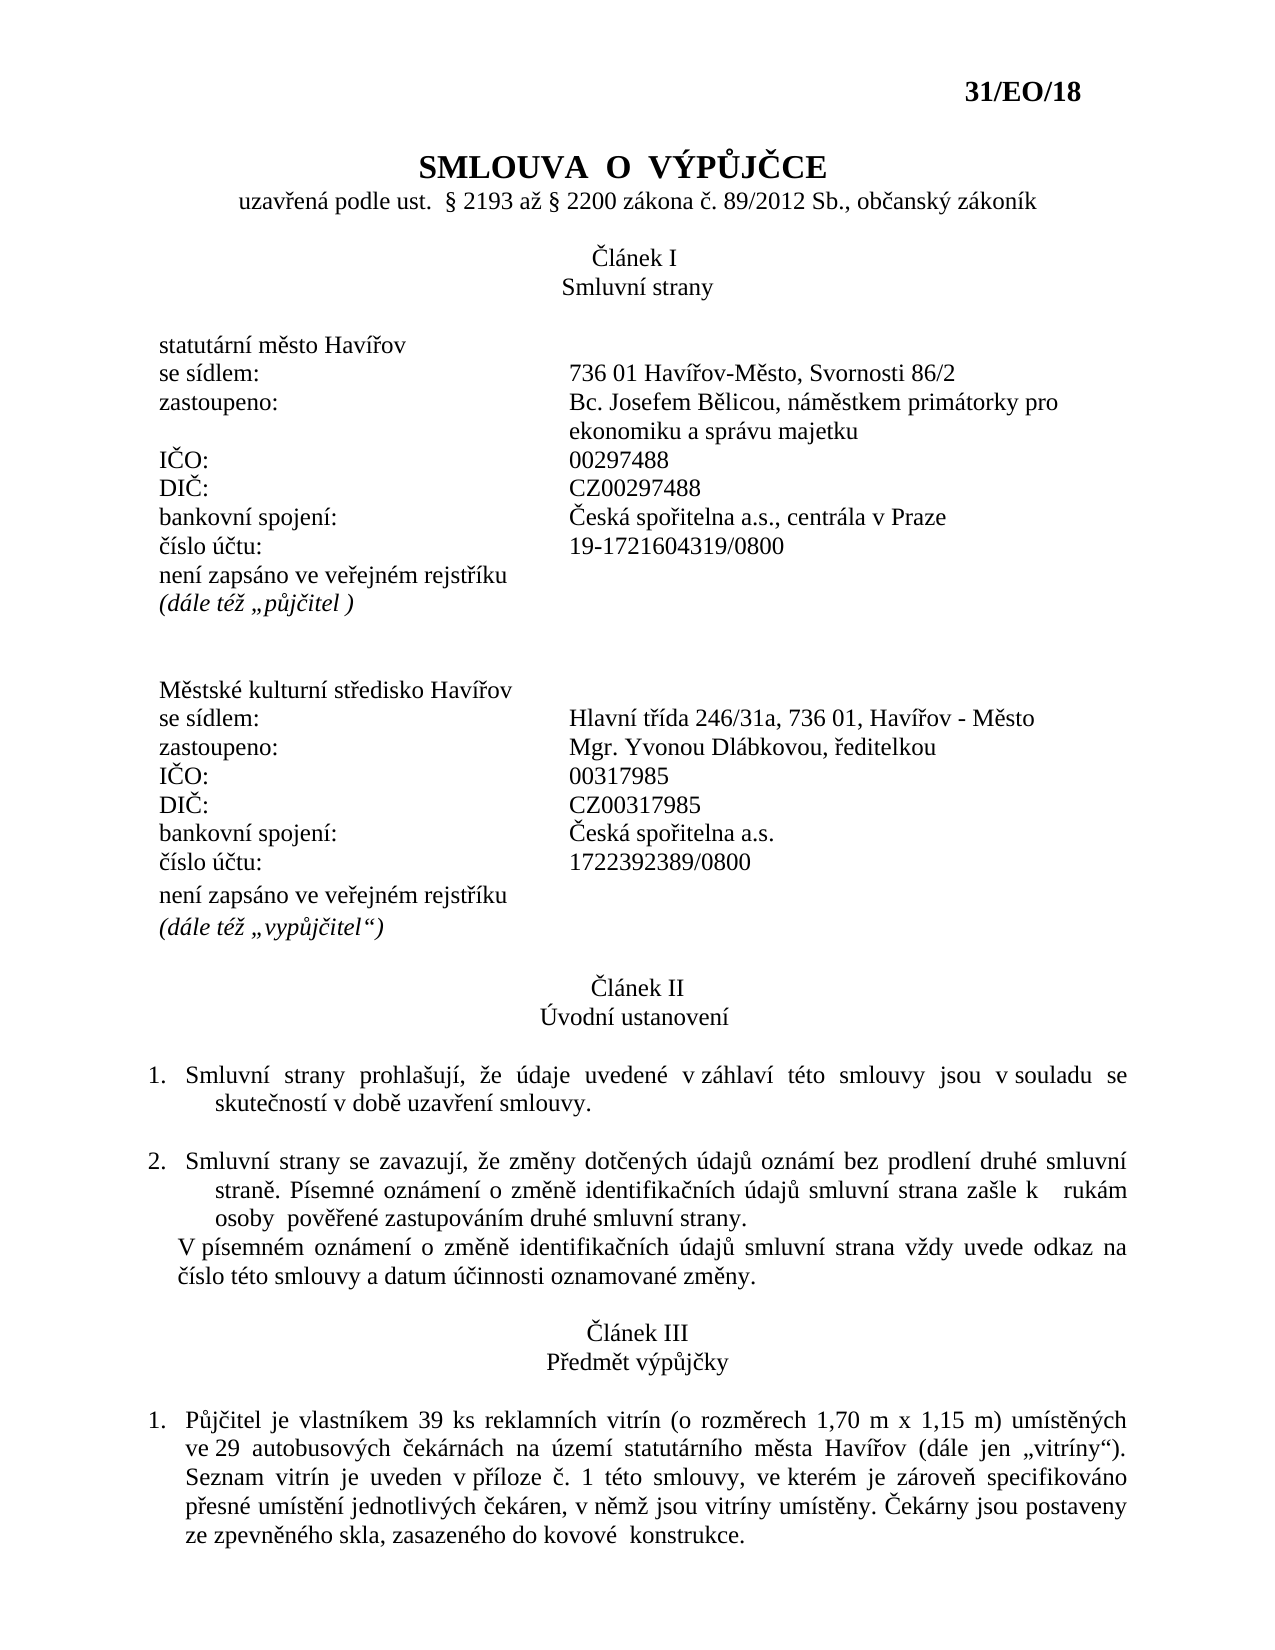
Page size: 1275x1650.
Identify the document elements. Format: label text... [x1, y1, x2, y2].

table_cell DIČ: [148, 790, 558, 818]
text Předmět výpůjčky [148, 1347, 1127, 1376]
table_cell bankovní spojení: [148, 502, 558, 531]
table_header [558, 330, 1102, 358]
list Půjčitel je vlastníkem 39 ks reklamních vitrín (o rozměrech 1,70 m x 1,15 m) umístěných ve 29 autobusových čekárnách na území statutárního města Havířov (dále jen „vitríny“). Seznam vitrín je uveden v příloze č. 1 této smlouvy, ve kterém je zároveň specifikováno přesné umístění jednotlivých čekáren, v němž jsou vitríny umístěny. Čekárny jsou postaveny ze zpevněného skla, zasazeného do kovové konstrukce. [148, 1405, 1127, 1548]
text Článek I Smluvní strany [148, 243, 1127, 301]
table_cell zastoupeno: [148, 387, 558, 445]
table_cell není zapsáno ve veřejném rejstříku [148, 880, 558, 912]
list Smluvní strany se zavazují, že změny dotčených údajů oznámí bez prodlení druhé smluvní straně. Písemné oznámení o změně identifikačních údajů smluvní strana zašle k rukám osoby pověřené zastupováním druhé smluvní strany. [148, 1146, 1127, 1232]
text Úvodní ustanovení [148, 1002, 1127, 1031]
table_cell DIČ: [148, 474, 558, 502]
table_cell 00297488 [558, 445, 1102, 473]
table_cell číslo účtu: [148, 531, 558, 560]
table_cell 00317985 [558, 761, 1102, 790]
table_cell CZ00297488 [558, 474, 1102, 502]
table_cell 1722392389/0800 [558, 847, 1102, 880]
table_cell není zapsáno ve veřejném rejstříku [148, 560, 558, 588]
subtitle SMLOUVA O VÝPŮJČCE [148, 148, 1123, 186]
table_cell CZ00317985 [558, 790, 1102, 818]
table_header [558, 675, 1102, 703]
table_cell bankovní spojení: [148, 819, 558, 847]
table_header statutární město Havířov [148, 330, 558, 358]
table_cell 736 01 Havířov-Město, Svornosti 86/2 [558, 359, 1102, 387]
table_header Městské kulturní středisko Havířov [148, 675, 558, 703]
table_cell Mgr. Yvonou Dlábkovou, ředitelkou [558, 732, 1102, 761]
table_cell Hlavní třída 246/31a, 736 01, Havířov - Město [558, 704, 1102, 732]
list Smluvní strany prohlašují, že údaje uvedené v záhlaví této smlouvy jsou v souladu se skutečností v době uzavření smlouvy. [148, 1060, 1127, 1117]
table_cell [558, 560, 1102, 588]
text Článek III [148, 1318, 1127, 1347]
table_cell Česká spořitelna a.s., centrála v Praze [558, 502, 1102, 531]
table_cell IČO: [148, 445, 558, 473]
text uzavřená podle ust. § 2193 až § 2200 zákona č. 89/2012 Sb., občanský zákoník [148, 186, 1127, 215]
table_cell číslo účtu: [148, 847, 558, 880]
table_cell 19-1721604319/0800 [558, 531, 1102, 560]
table_cell Česká spořitelna a.s. [558, 819, 1102, 847]
table_cell (dále též „půjčitel ) [148, 589, 1102, 617]
text Článek II [148, 973, 1127, 1002]
table_cell IČO: [148, 761, 558, 790]
table_cell (dále též „vypůjčitel“) [148, 912, 1102, 945]
table_cell Bc. Josefem Bělicou, náměstkem primátorky pro ekonomiku a správu majetku [558, 387, 1102, 445]
table_cell zastoupeno: [148, 732, 558, 761]
table_cell [558, 880, 1102, 912]
table_cell se sídlem: [148, 359, 558, 387]
table_cell se sídlem: [148, 704, 558, 732]
text V písemném oznámení o změně identifikačních údajů smluvní strana vždy uvede odkaz na číslo této smlouvy a datum účinnosti oznamované změny. [177, 1232, 1127, 1290]
